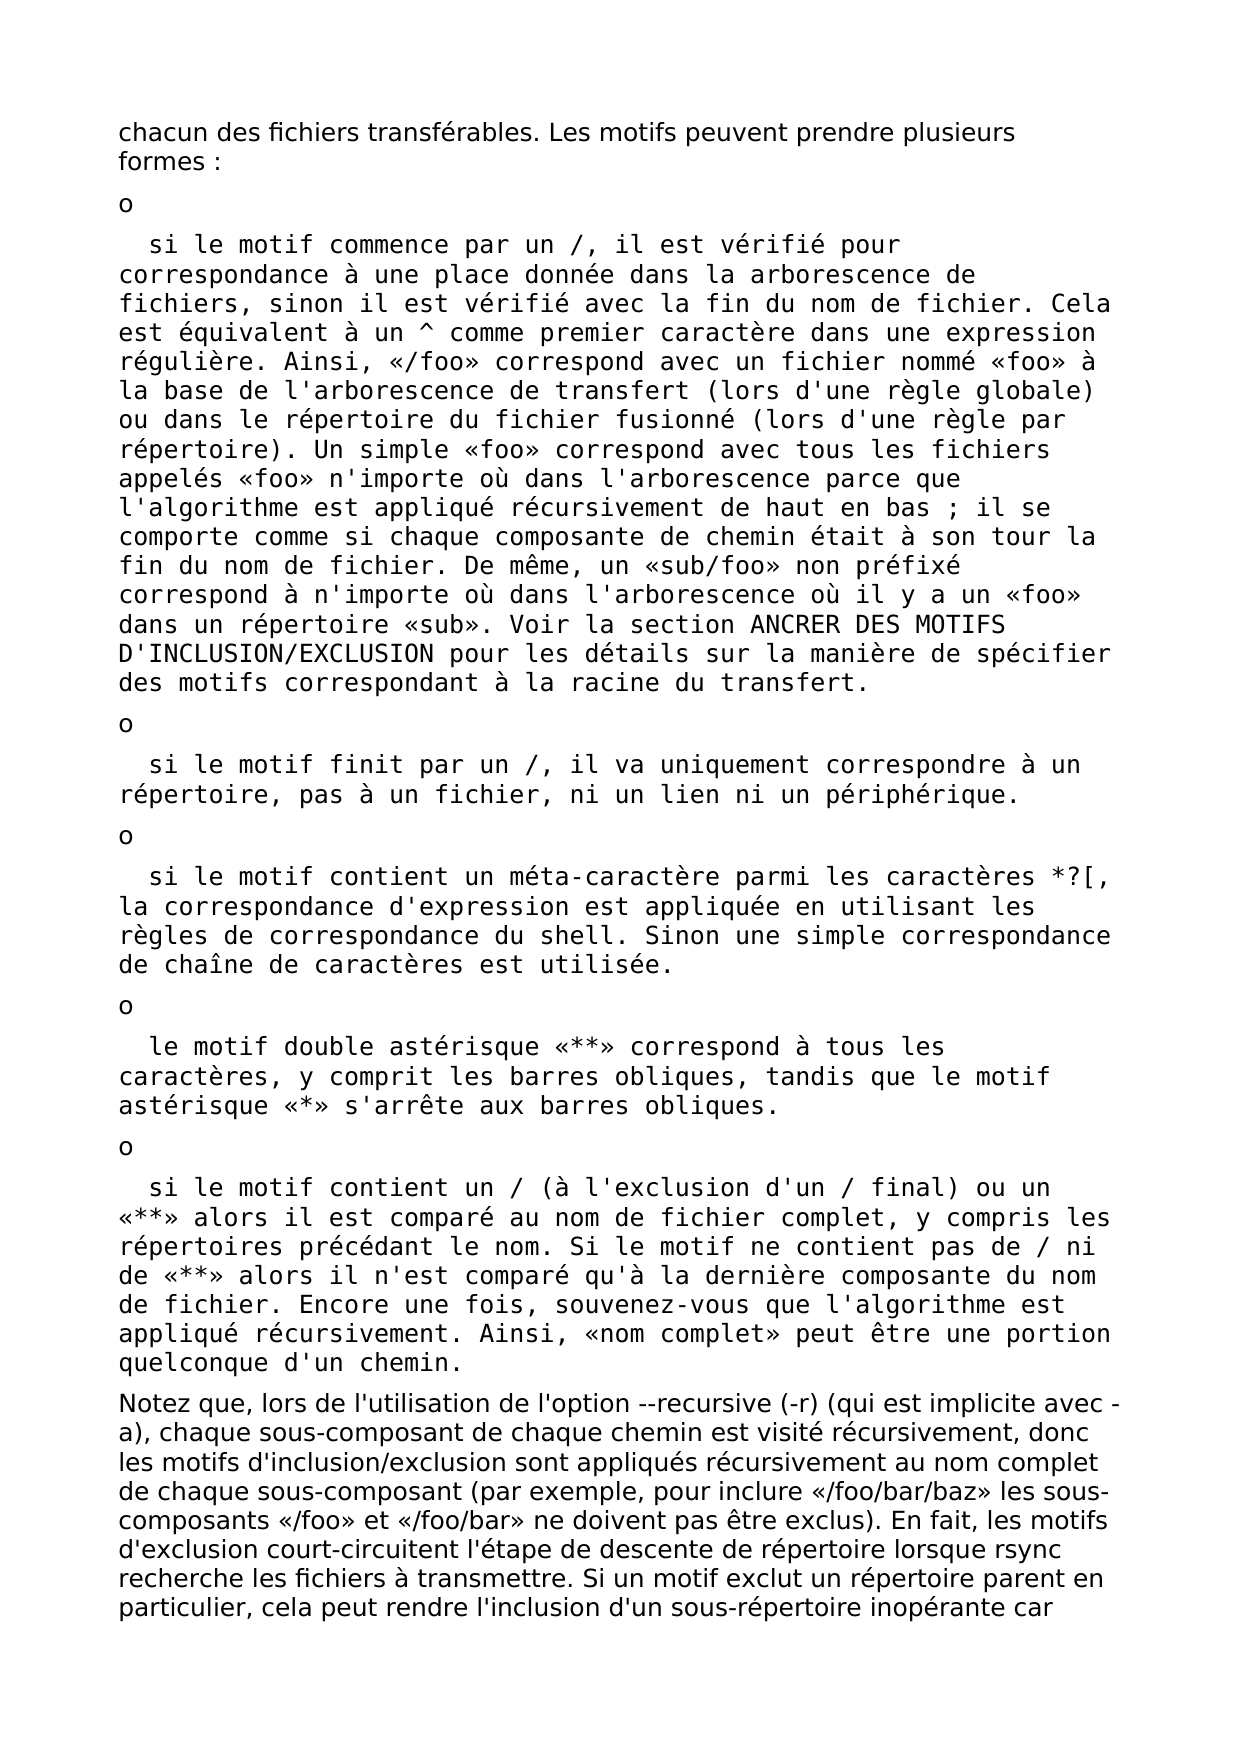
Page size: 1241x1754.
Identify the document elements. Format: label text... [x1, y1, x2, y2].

text si le motif finit par un /, il va uniquement correspondre à un répertoire, pas à un fichier, ni un lien ni un périphérique. [118, 751, 1122, 809]
text o [118, 821, 1122, 850]
text o [118, 1132, 1122, 1161]
text si le motif commence par un /, il est vérifié pour correspondance à une place donnée dans la arborescence de fichiers, sinon il est vérifié avec la fin du nom de fichier. Cela est équivalent à un ^ comme premier caractère dans une expression régulière. Ainsi, «/foo» correspond avec un fichier nommé «foo» à la base de l'arborescence de transfert (lors d'une règle globale) ou dans le répertoire du fichier fusionné (lors d'une règle par répertoire). Un simple «foo» correspond avec tous les fichiers appelés «foo» n'importe où dans l'arborescence parce que l'algorithme est appliqué récursivement de haut en bas ; il se comporte comme si chaque composante de chemin était à son tour la fin du nom de fichier. De même, un «sub/foo» non préfixé correspond à n'importe où dans l'arborescence où il y a un «foo» dans un répertoire «sub». Voir la section ANCRER DES MOTIFS D'INCLUSION/EXCLUSION pour les détails sur la manière de spécifier des motifs correspondant à la racine du transfert. [118, 231, 1122, 697]
text si le motif contient un méta-caractère parmi les caractères *?[, la correspondance d'expression est appliquée en utilisant les règles de correspondance du shell. Sinon une simple correspondance de chaîne de caractères est utilisée. [118, 862, 1122, 979]
text o [118, 189, 1122, 218]
text chacun des fichiers transférables. Les motifs peuvent prendre plusieurs formes : [118, 118, 1122, 176]
text Notez que, lors de l'utilisation de l'option --recursive (-r) (qui est implicite avec -a), chaque sous-composant de chaque chemin est visité récursivement, donc les motifs d'inclusion/exclusion sont appliqués récursivement au nom complet de chaque sous-composant (par exemple, pour inclure «/foo/bar/baz» les sous-composants «/foo» et «/foo/bar» ne doivent pas être exclus). En fait, les motifs d'exclusion court-circuitent l'étape de descente de répertoire lorsque rsync recherche les fichiers à transmettre. Si un motif exclut un répertoire parent en particulier, cela peut rendre l'inclusion d'un sous-répertoire inopérante car [118, 1389, 1122, 1623]
text si le motif contient un / (à l'exclusion d'un / final) ou un «**» alors il est comparé au nom de fichier complet, y compris les répertoires précédant le nom. Si le motif ne contient pas de / ni de «**» alors il n'est comparé qu'à la dernière composante du nom de fichier. Encore une fois, souvenez-vous que l'algorithme est appliqué récursivement. Ainsi, «nom complet» peut être une portion quelconque d'un chemin. [118, 1173, 1122, 1378]
text o [118, 991, 1122, 1020]
text o [118, 709, 1122, 738]
text le motif double astérisque «**» correspond à tous les caractères, y comprit les barres obliques, tandis que le motif astérisque «*» s'arrête aux barres obliques. [118, 1033, 1122, 1120]
